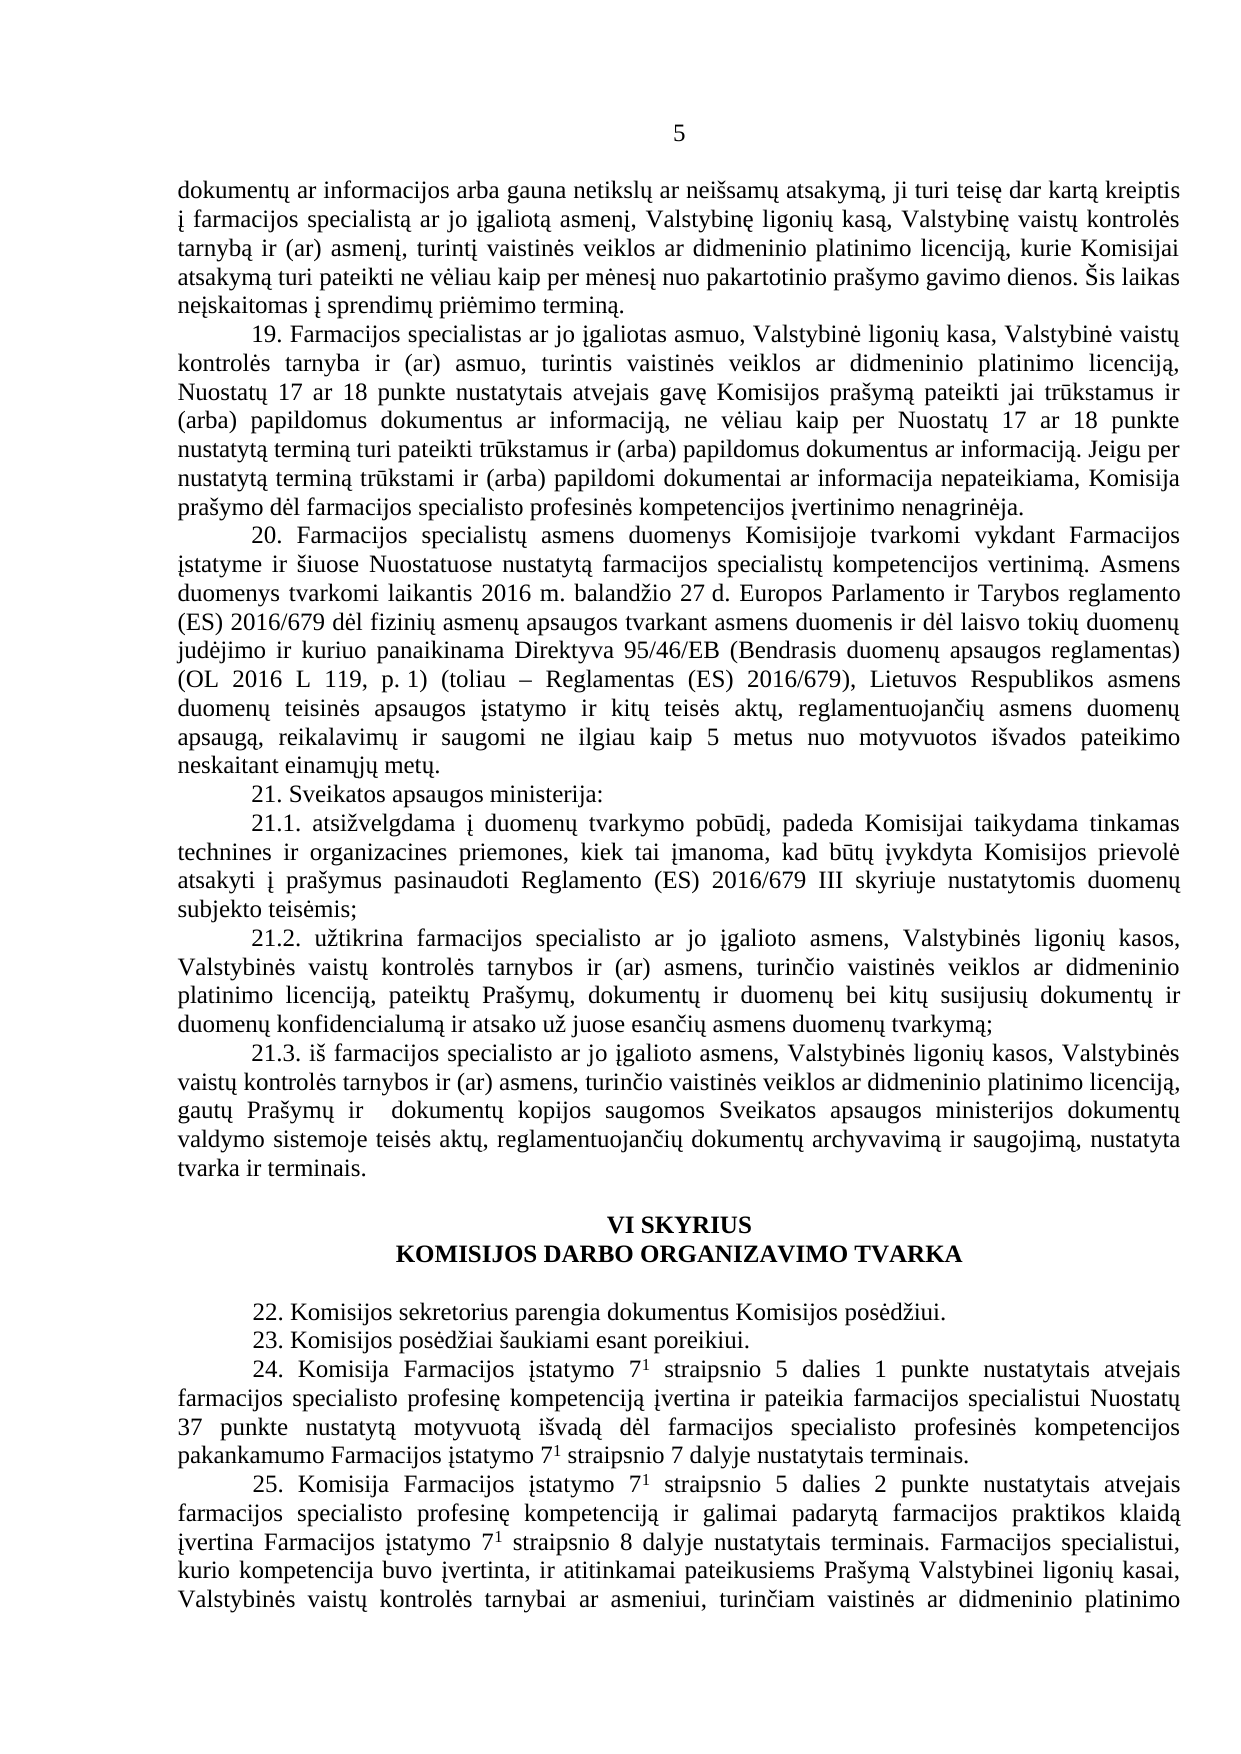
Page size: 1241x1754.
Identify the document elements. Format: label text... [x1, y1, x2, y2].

text 20. Farmacijos specialistų asmens duomenys Komisijoje tvarkomi vykdant Farmacijos įstatyme ir šiuose Nuostatuose nustatytą farmacijos specialistų kompetencijos vertinimą. Asmens duomenys tvarkomi laikantis 2016 m. balandžio 27 d. Europos Parlamento ir Tarybos reglamento (ES) 2016/679 dėl fizinių asmenų apsaugos tvarkant asmens duomenis ir dėl laisvo tokių duomenų judėjimo ir kuriuo panaikinama Direktyva 95/46/EB (Bendrasis duomenų apsaugos reglamentas) (OL 2016 L 119, p. 1) (toliau – Reglamentas (ES) 2016/679), Lietuvos Respublikos asmens duomenų teisinės apsaugos įstatymo ir kitų teisės aktų, reglamentuojančių asmens duomenų apsaugą, reikalavimų ir saugomi ne ilgiau kaip 5 metus nuo motyvuotos išvados pateikimo neskaitant einamųjų metų. [177, 521, 1181, 779]
text 21. Sveikatos apsaugos ministerija: [177, 779, 1181, 808]
text 21.2. užtikrina farmacijos specialisto ar jo įgalioto asmens, Valstybinės ligonių kasos, Valstybinės vaistų kontrolės tarnybos ir (ar) asmens, turinčio vaistinės veiklos ar didmeninio platinimo licenciją, pateiktų Prašymų, dokumentų ir duomenų bei kitų susijusių dokumentų ir duomenų konfidencialumą ir atsako už juose esančių asmens duomenų tvarkymą; [177, 923, 1181, 1038]
text Vi SKYRIUS [177, 1211, 1181, 1239]
text 23. Komisijos posėdžiai šaukiami esant poreikiui. [177, 1326, 1181, 1354]
text 24. Komisija Farmacijos įstatymo 71 straipsnio 5 dalies 1 punkte nustatytais atvejais farmacijos specialisto profesinę kompetenciją įvertina ir pateikia farmacijos specialistui Nuostatų 37 punkte nustatytą motyvuotą išvadą dėl farmacijos specialisto profesinės kompetencijos pakankamumo Farmacijos įstatymo 71 straipsnio 7 dalyje nustatytais terminais. [177, 1354, 1181, 1469]
text 21.3. iš farmacijos specialisto ar jo įgalioto asmens, Valstybinės ligonių kasos, Valstybinės vaistų kontrolės tarnybos ir (ar) asmens, turinčio vaistinės veiklos ar didmeninio platinimo licenciją, gautų Prašymų ir dokumentų kopijos saugomos Sveikatos apsaugos ministerijos dokumentų valdymo sistemoje teisės aktų, reglamentuojančių dokumentų archyvavimą ir saugojimą, nustatyta tvarka ir terminais. [177, 1038, 1181, 1182]
text dokumentų ar informacijos arba gauna netikslų ar neišsamų atsakymą, ji turi teisę dar kartą kreiptis į farmacijos specialistą ar jo įgaliotą asmenį, Valstybinę ligonių kasą, Valstybinę vaistų kontrolės tarnybą ir (ar) asmenį, turintį vaistinės veiklos ar didmeninio platinimo licenciją, kurie Komisijai atsakymą turi pateikti ne vėliau kaip per mėnesį nuo pakartotinio prašymo gavimo dienos. Šis laikas neįskaitomas į sprendimų priėmimo terminą. [177, 176, 1181, 319]
text 21.1. atsižvelgdama į duomenų tvarkymo pobūdį, padeda Komisijai taikydama tinkamas technines ir organizacines priemones, kiek tai įmanoma, kad būtų įvykdyta Komisijos prievolė atsakyti į prašymus pasinaudoti Reglamento (ES) 2016/679 III skyriuje nustatytomis duomenų subjekto teisėmis; [177, 808, 1181, 923]
text 25. Komisija Farmacijos įstatymo 71 straipsnio 5 dalies 2 punkte nustatytais atvejais farmacijos specialisto profesinę kompetenciją ir galimai padarytą farmacijos praktikos klaidą įvertina Farmacijos įstatymo 71 straipsnio 8 dalyje nustatytais terminais. Farmacijos specialistui, kurio kompetencija buvo įvertinta, ir atitinkamai pateikusiems Prašymą Valstybinei ligonių kasai, Valstybinės vaistų kontrolės tarnybai ar asmeniui, turinčiam vaistinės ar didmeninio platinimo [177, 1469, 1181, 1613]
text 19. Farmacijos specialistas ar jo įgaliotas asmuo, Valstybinė ligonių kasa, Valstybinė vaistų kontrolės tarnyba ir (ar) asmuo, turintis vaistinės veiklos ar didmeninio platinimo licenciją, Nuostatų 17 ar 18 punkte nustatytais atvejais gavę Komisijos prašymą pateikti jai trūkstamus ir (arba) papildomus dokumentus ar informaciją, ne vėliau kaip per Nuostatų 17 ar 18 punkte nustatytą terminą turi pateikti trūkstamus ir (arba) papildomus dokumentus ar informaciją. Jeigu per nustatytą terminą trūkstami ir (arba) papildomi dokumentai ar informacija nepateikiama, Komisija prašymo dėl farmacijos specialisto profesinės kompetencijos įvertinimo nenagrinėja. [177, 319, 1181, 521]
text KOMISIJOS DARBO ORGANIZAVIMo tvarka [177, 1239, 1181, 1268]
text 22. Komisijos sekretorius parengia dokumentus Komisijos posėdžiui. [177, 1297, 1181, 1326]
